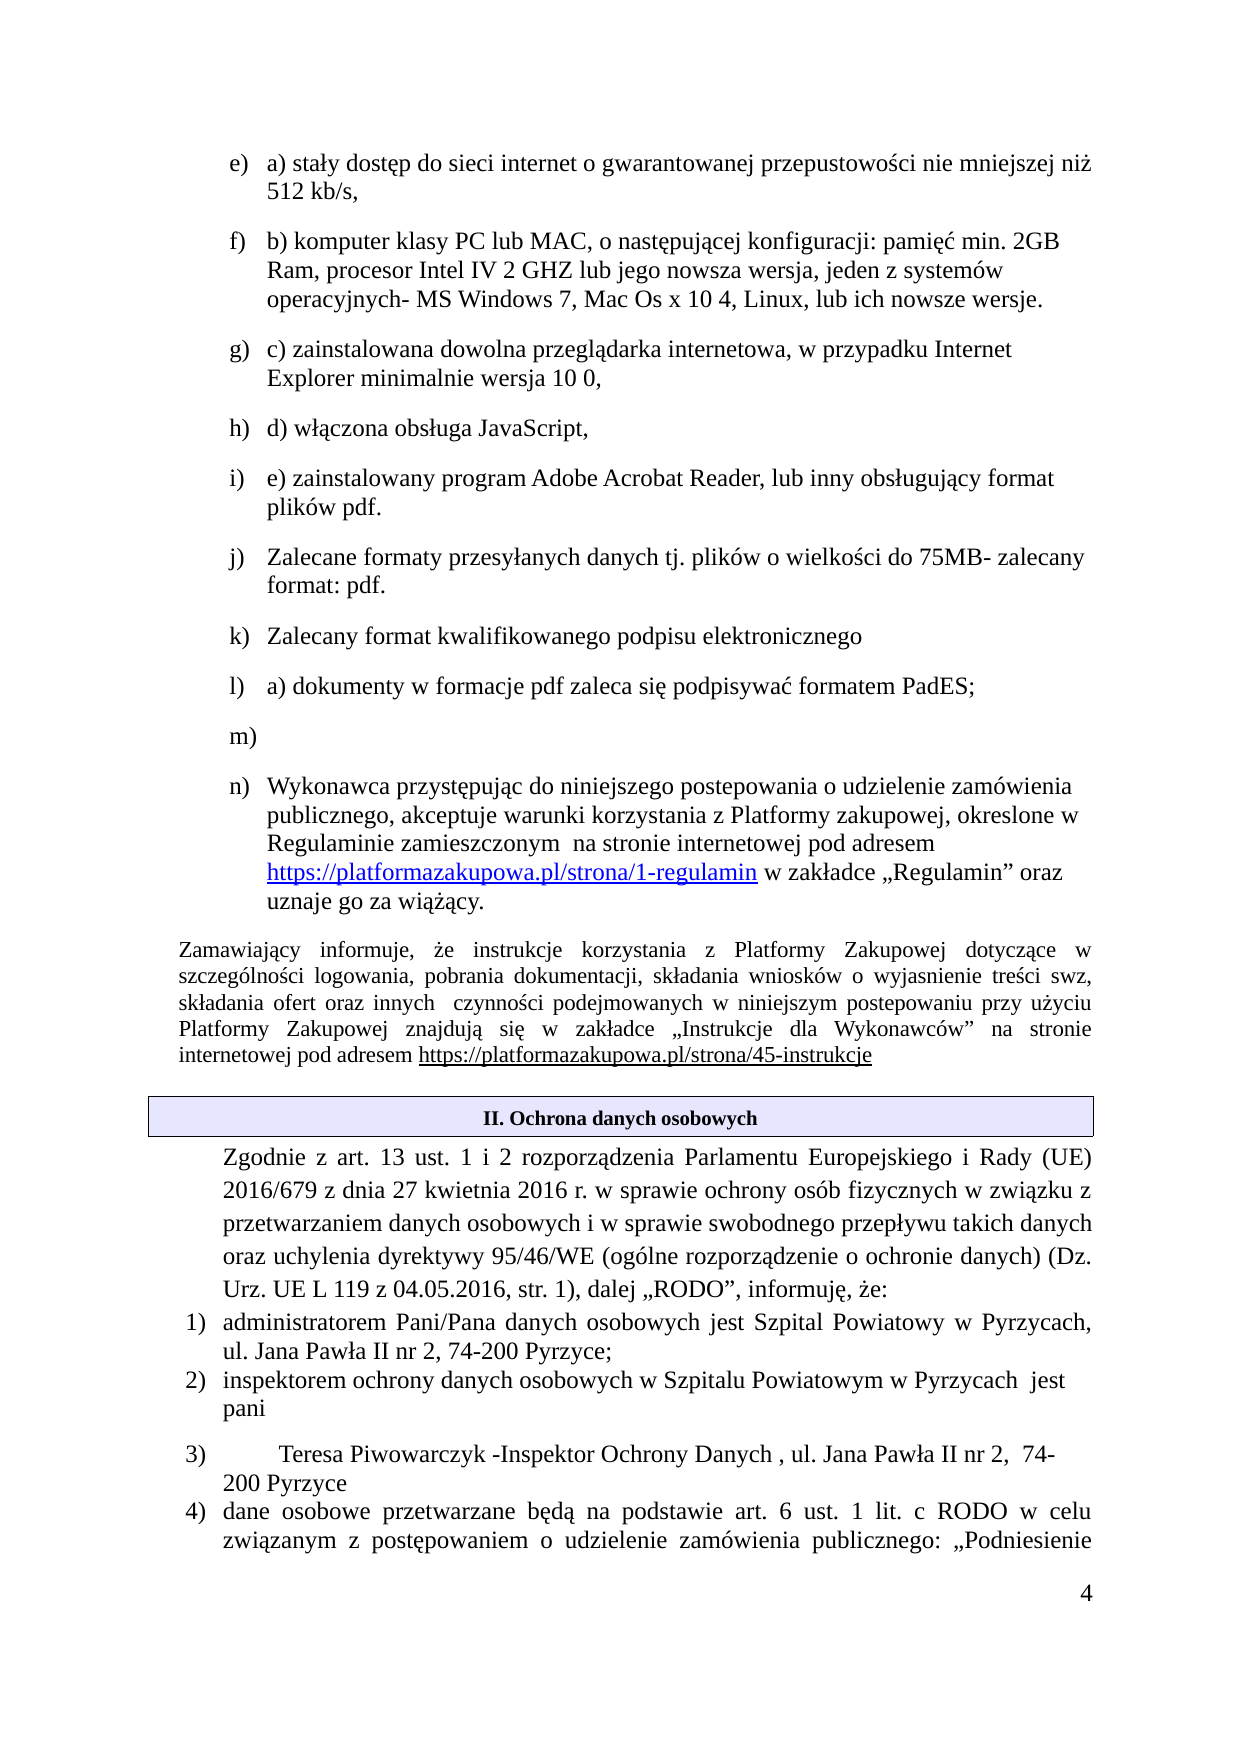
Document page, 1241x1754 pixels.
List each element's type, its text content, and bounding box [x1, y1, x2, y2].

list c) zainstalowana dowolna przeglądarka internetowa, w przypadku Internet Explorer minimalnie wersja 10 0, [229, 334, 1093, 392]
table_header II. Ochrona danych osobowych [149, 1097, 1093, 1136]
list administratorem Pani/Pana danych osobowych jest Szpital Powiatowy w Pyrzycach, ul. Jana Pawła II nr 2, 74-200 Pyrzyce; [185, 1307, 1093, 1365]
list a) stały dostęp do sieci internet o gwarantowanej przepustowości nie mniejszej niż 512 kb/s, [229, 148, 1093, 205]
list dane osobowe przetwarzane będą na podstawie art. 6 ust. 1 lit. c RODO w celu związanym z postępowaniem o udzielenie zamówienia publicznego: „Podniesienie [185, 1496, 1093, 1554]
list Zgodnie z art. 13 ust. 1 i 2 rozporządzenia Parlamentu Europejskiego i Rady (UE) 2016/679 z dnia 27 kwietnia 2016 r. w sprawie ochrony osób fizycznych w związku z przetwarzaniem danych osobowych i w sprawie swobodnego przepływu takich danych oraz uchylenia dyrektywy 95/46/WE (ogólne rozporządzenie o ochronie danych) (Dz. Urz. UE L 119 z 04.05.2016, str. 1), dalej „RODO”, informuję, że: [185, 1142, 1093, 1303]
list Wykonawca przystępując do niniejszego postepowania o udzielenie zamówienia publicznego, akceptuje warunki korzystania z Platformy zakupowej, okreslone w Regulaminie zamieszczonym na stronie internetowej pod adresem https://platformazakupowa.pl/strona/1-regulamin w zakładce „Regulamin” oraz uznaje go za wiążący. [229, 771, 1093, 915]
list d) włączona obsługa JavaScript, [229, 413, 1093, 442]
list a) dokumenty w formacje pdf zaleca się podpisywać formatem PadES; [229, 671, 1093, 699]
list Teresa Piwowarczyk -Inspektor Ochrony Danych , ul. Jana Pawła II nr 2, 74-200 Pyrzyce [185, 1439, 1093, 1496]
list Zalecane formaty przesyłanych danych tj. plików o wielkości do 75MB- zalecany format: pdf. [229, 542, 1093, 599]
list e) zainstalowany program Adobe Acrobat Reader, lub inny obsługujący format plików pdf. [229, 463, 1093, 521]
list Zalecany format kwalifikowanego podpisu elektronicznego [229, 621, 1093, 649]
list b) komputer klasy PC lub MAC, o następującej konfiguracji: pamięć min. 2GB Ram, procesor Intel IV 2 GHZ lub jego nowsza wersja, jeden z systemów operacyjnych- MS Windows 7, Mac Os x 10 4, Linux, lub ich nowsze wersje. [229, 226, 1093, 313]
list inspektorem ochrony danych osobowych w Szpitalu Powiatowym w Pyrzycach jest pani [185, 1365, 1093, 1422]
list Zamawiający informuje, że instrukcje korzystania z Platformy Zakupowej dotyczące w szczególności logowania, pobrania dokumentacji, składania wniosków o wyjasnienie treści swz, składania ofert oraz innych czynności podejmowanych w niniejszym postepowaniu przy użyciu Platformy Zakupowej znajdują się w zakładce „Instrukcje dla Wykonawców” na stronie internetowej pod adresem https://platformazakupowa.pl/strona/45-instrukcje [178, 936, 1093, 1068]
